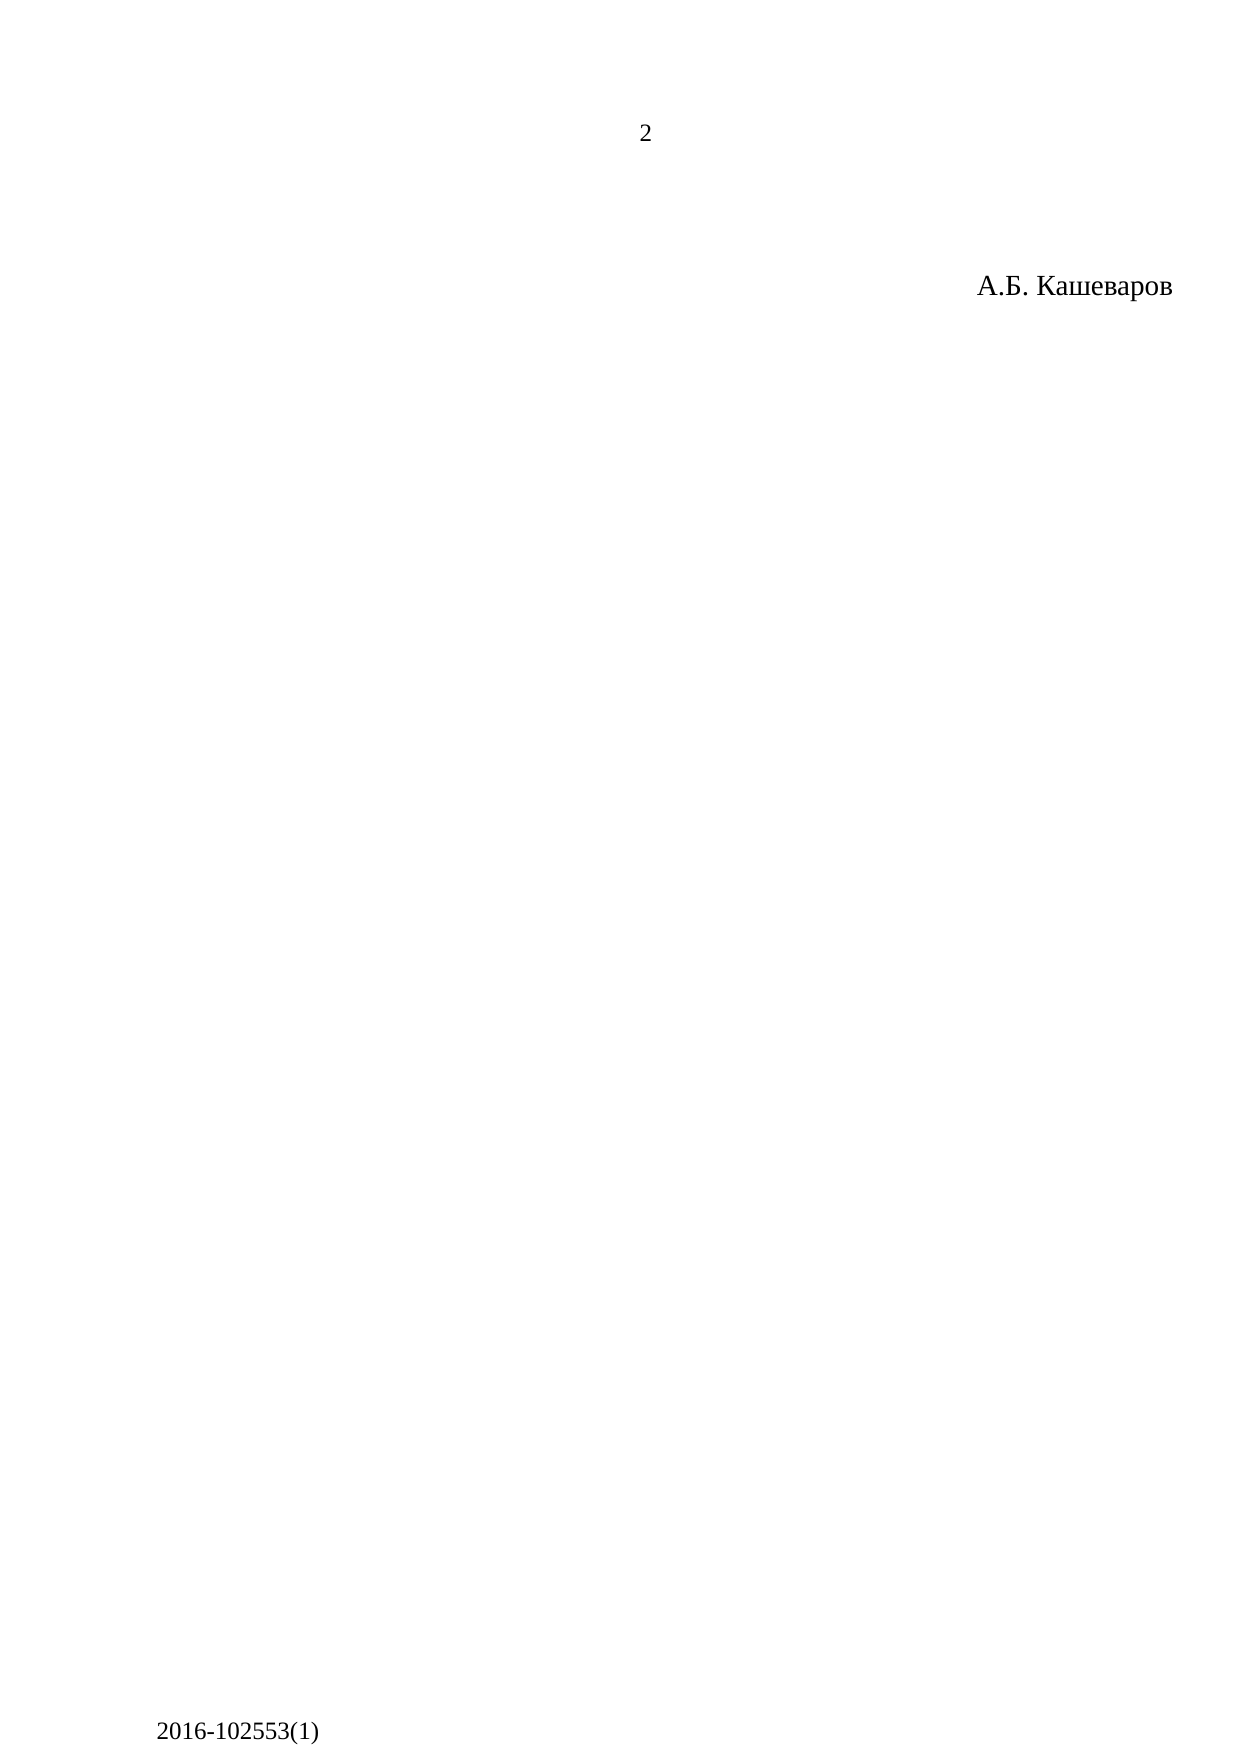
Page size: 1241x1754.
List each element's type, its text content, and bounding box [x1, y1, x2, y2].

text А.Б. Кашеваров [118, 268, 1173, 302]
